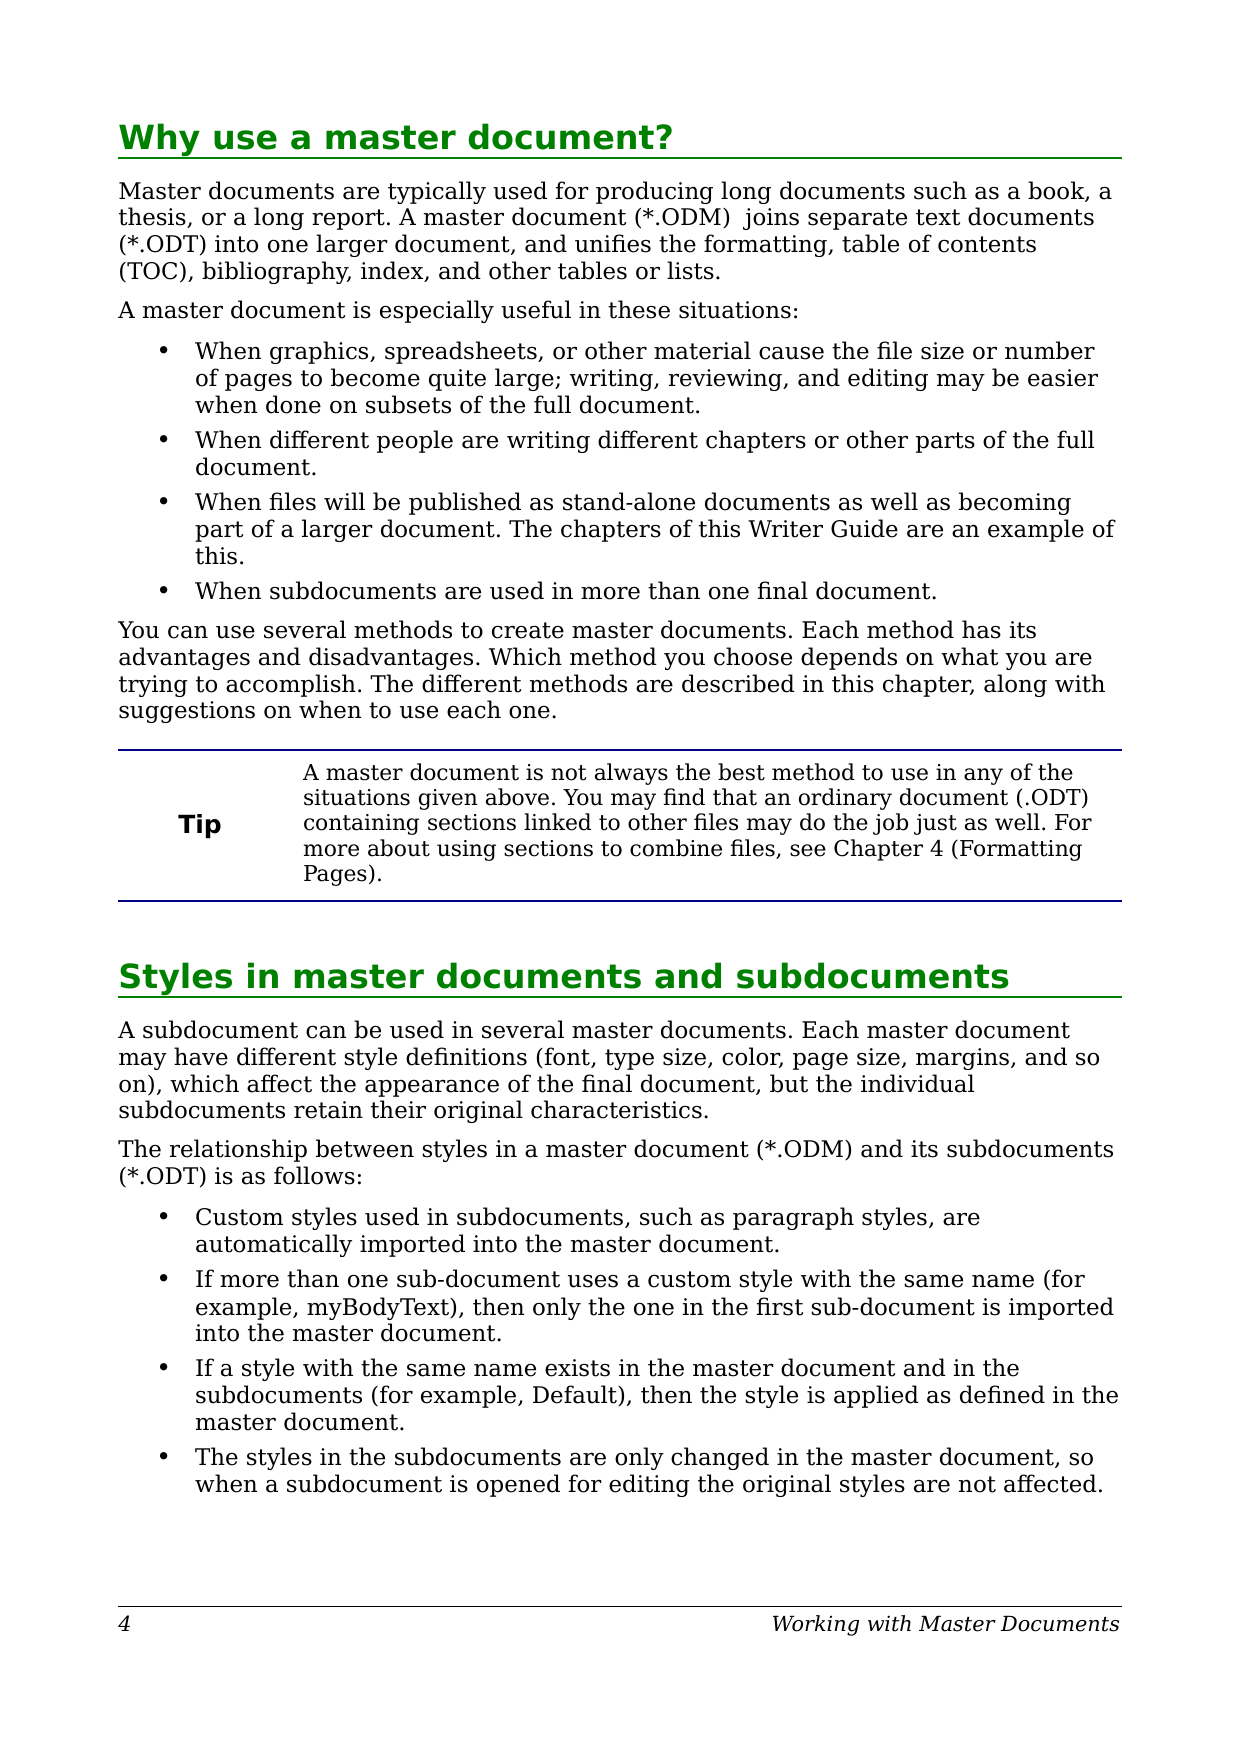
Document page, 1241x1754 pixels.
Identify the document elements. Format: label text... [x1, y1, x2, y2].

text A subdocument can be used in several master documents. Each master document may have different style definitions (font, type size, color, page size, margins, and so on), which affect the appearance of the final document, but the individual subdocuments retain their original characteristics. [118, 1017, 1122, 1124]
text You can use several methods to create master documents. Each method has its advantages and disadvantages. Which method you choose depends on what you are trying to accomplish. The different methods are described in this chapter, along with suggestions on when to use each one. [118, 617, 1122, 724]
text A master document is especially useful in these situations: [118, 297, 1122, 324]
subtitle Why use a master document? [118, 118, 1122, 157]
list When different people are writing different chapters or other parts of the full document. [156, 425, 1122, 481]
list The styles in the subdocuments are only changed in the master document, so when a subdocument is opened for editing the original styles are not affected. [156, 1442, 1122, 1498]
list If a style with the same name exists in the master document and in the subdocuments (for example, Default), then the style is applied as defined in the master document. [156, 1353, 1122, 1436]
list When files will be published as stand-alone documents as well as becoming part of a larger document. The chapters of this Writer Guide are an example of this. [156, 487, 1122, 569]
table_header Tip [118, 751, 281, 899]
text The relationship between styles in a master document (*.ODM) and its subdocuments (*.ODT) is as follows: [118, 1137, 1122, 1190]
list When graphics, spreadsheets, or other material cause the file size or number of pages to become quite large; writing, reviewing, and editing may be easier when done on subsets of the full document. [156, 336, 1122, 419]
list When subdocuments are used in more than one final document. [156, 576, 1122, 605]
text Master documents are typically used for producing long documents such as a book, a thesis, or a long report. A master document (*.ODM) joins separate text documents (*.ODT) into one larger document, and unifies the formatting, table of contents (TOC), bibliography, index, and other tables or lists. [118, 178, 1122, 284]
list Custom styles used in subdocuments, such as paragraph styles, are automatically imported into the master document. [156, 1202, 1122, 1258]
subtitle Styles in master documents and subdocuments [118, 958, 1122, 996]
table_header A master document is not always the best method to use in any of the situations given above. You may find that an ordinary document (.ODT) containing sections linked to other files may do the job just as well. For more about using sections to combine files, see Chapter 4 (Formatting Pages). [281, 751, 1122, 899]
list If more than one sub-document uses a custom style with the same name (for example, myBodyText), then only the one in the first sub-document is imported into the master document. [156, 1264, 1122, 1347]
